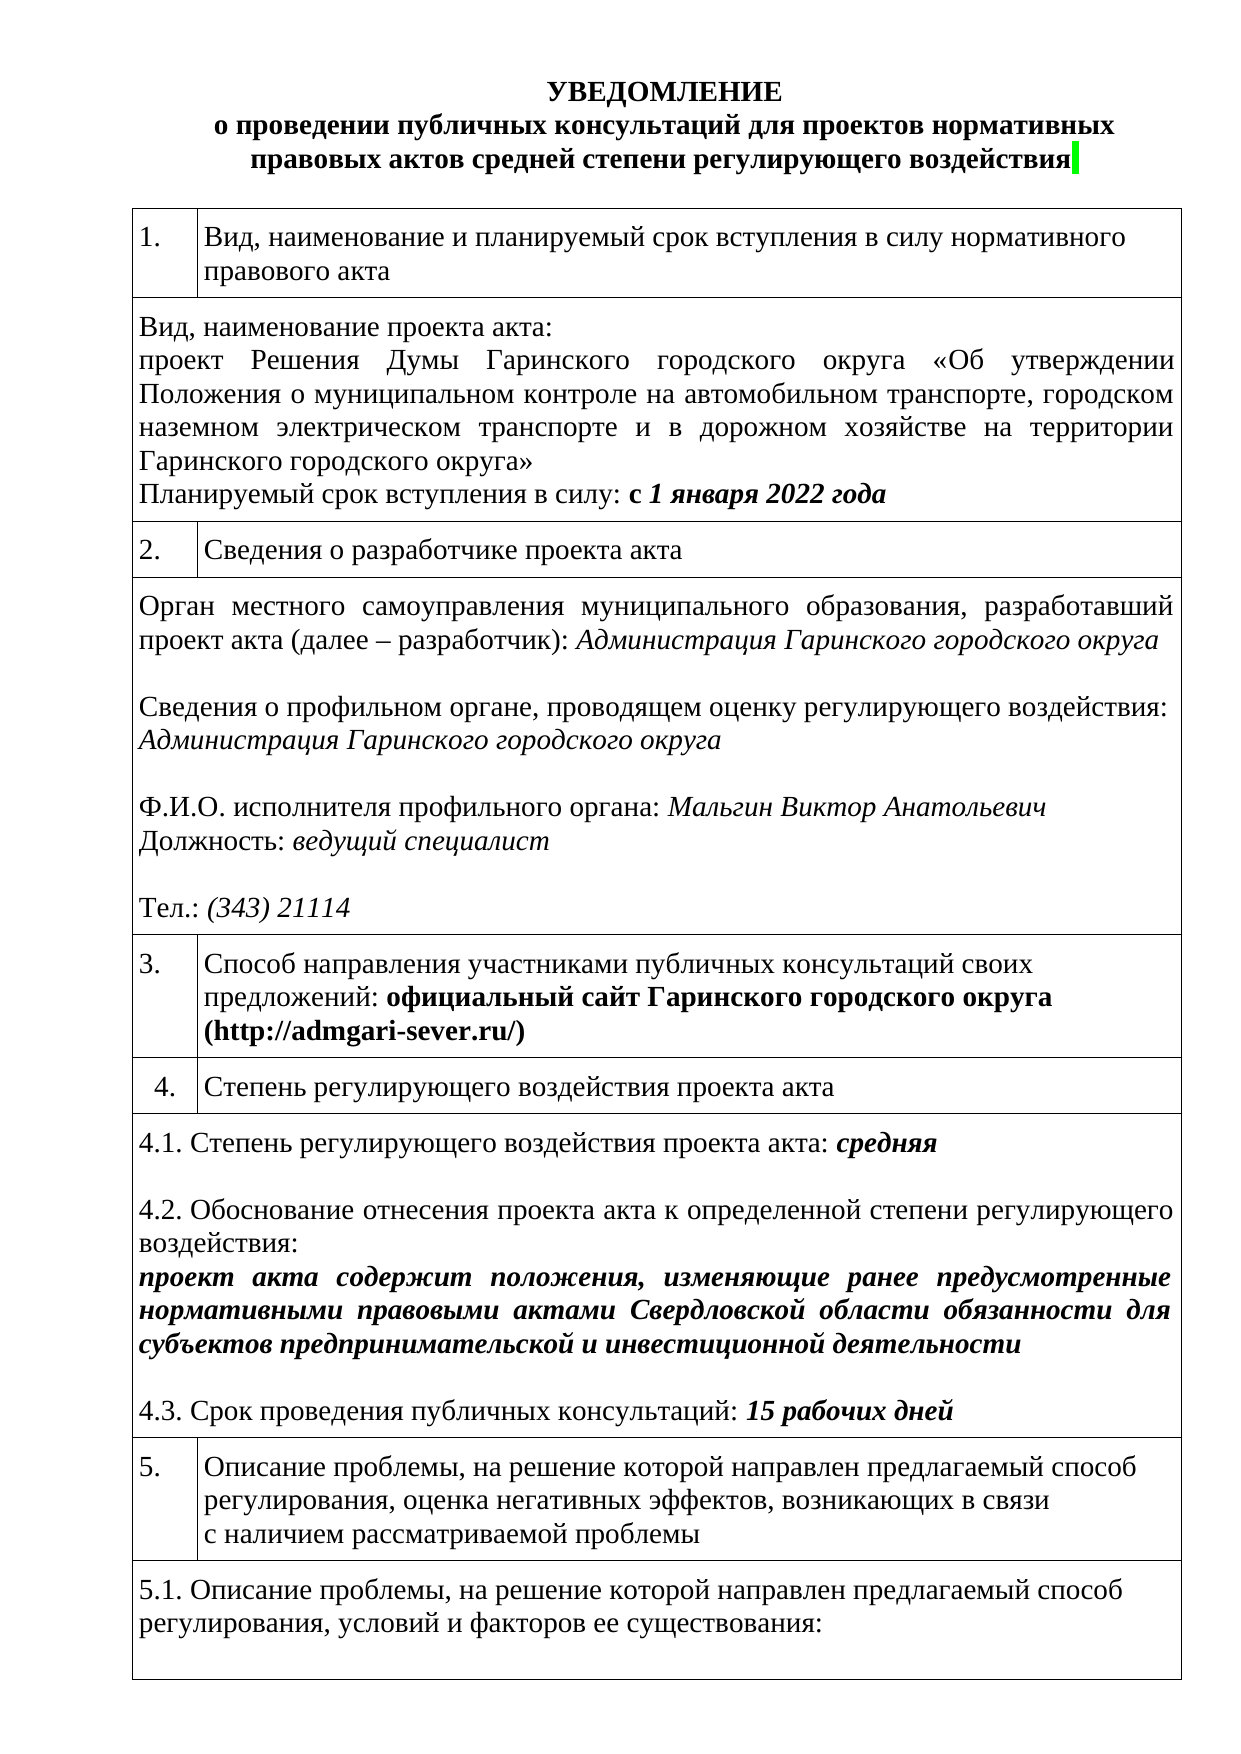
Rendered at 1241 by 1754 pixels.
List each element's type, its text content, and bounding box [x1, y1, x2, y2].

table_header 1. [133, 209, 197, 297]
table_header Вид, наименование и планируемый срок вступления в силу нормативного правового акта [198, 209, 1181, 297]
title УВЕДОМЛЕНИЕ [177, 74, 1152, 107]
title о проведении публичных консультаций для проектов нормативных правовых актов средней степени регулирующего воздействия [177, 107, 1152, 174]
table_cell Способ направления участниками публичных консультаций своих предложений: официальный сайт Гаринского городского округа (http://admgari-sever.ru/) [198, 935, 1181, 1057]
table_cell 3. [133, 935, 197, 1057]
table_cell 5.1. Описание проблемы, на решение которой направлен предлагаемый способ регулирования, условий и факторов ее существования: [133, 1561, 1181, 1679]
table_cell Вид, наименование проекта акта: проект Решения Думы Гаринского городского округа «Об утверждении Положения о муниципальном контроле на автомобильном транспорте, городском наземном электрическом транспорте и в дорожном хозяйстве на территории Гаринского городского округа» Планируемый срок вступления в силу: с 1 января 2022 года [133, 298, 1181, 521]
table_cell 4.1. Степень регулирующего воздействия проекта акта: средняя 4.2. Обоснование отнесения проекта акта к определенной степени регулирующего воздействия: проект акта содержит положения, изменяющие ранее предусмотренные нормативными правовыми актами Свердловской области обязанности для субъектов предпринимательской и инвестиционной деятельности 4.3. Срок проведения публичных консультаций: 15 рабочих дней [133, 1114, 1181, 1437]
table_cell 5. [133, 1438, 197, 1560]
table_cell Сведения о разработчике проекта акта [198, 522, 1181, 577]
table_cell 4. [133, 1058, 197, 1113]
table_cell Степень регулирующего воздействия проекта акта [198, 1058, 1181, 1113]
table_cell Описание проблемы, на решение которой направлен предлагаемый способ регулирования, оценка негативных эффектов, возникающих в связи с наличием рассматриваемой проблемы [198, 1438, 1181, 1560]
table_cell 2. [133, 522, 197, 577]
table_cell Орган местного самоуправления муниципального образования, разработавший проект акта (далее – разработчик): Администрация Гаринского городского округа Сведения о профильном органе, проводящем оценку регулирующего воздействия: Администрация Гаринского городского округа Ф.И.О. исполнителя профильного органа: Мальгин Виктор Анатольевич Должность: ведущий специалист Тел.: (343) 21114 [133, 578, 1181, 934]
